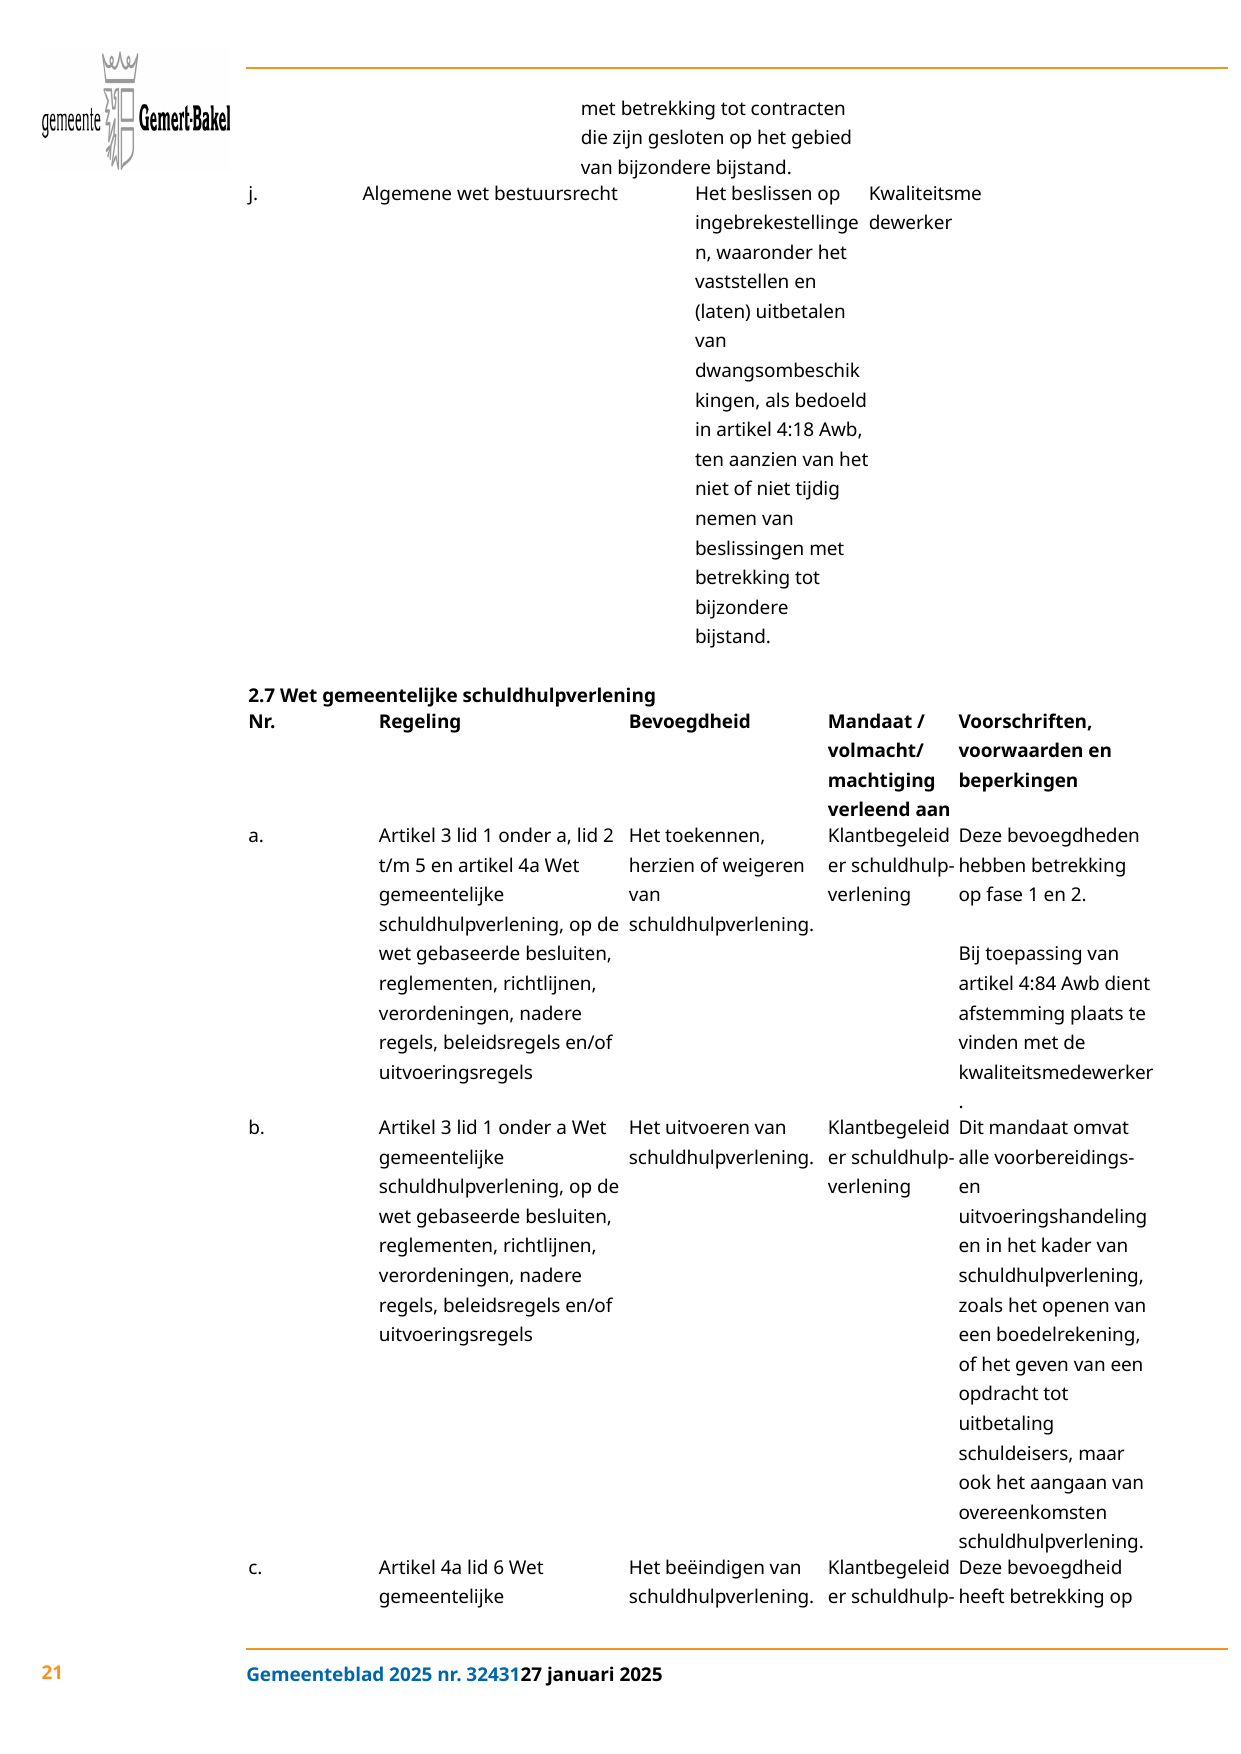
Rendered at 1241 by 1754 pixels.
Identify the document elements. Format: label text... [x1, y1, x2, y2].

table_cell Regeling [379, 708, 629, 822]
table_cell Het uitvoeren van schuldhulpverlening. [629, 1114, 828, 1554]
table_cell Klantbegeleider schuldhulp- [828, 1554, 958, 1609]
table_cell Het toekennen, herzien of weigeren van schuldhulpverlening. [629, 822, 828, 1114]
table_cell Bevoegdheid [629, 708, 828, 822]
table_cell Artikel 3 lid 1 onder a, lid 2 t/m 5 en artikel 4a Wet gemeentelijke schuldhulpverlening, op de wet gebaseerde besluiten, reglementen, richtlijnen, verordeningen, nadere regels, beleidsregels en/of uitvoeringsregels [379, 822, 629, 1114]
table_cell Het beslissen op ingebrekestellingen, waaronder het vaststellen en (laten) uitbetalen van dwangsombeschikkingen, als bedoeld in artikel 4:18 Awb, ten aanzien van het niet of niet tijdig nemen van beslissingen met betrekking tot bijzondere bijstand. [695, 180, 868, 649]
table_cell a. [248, 822, 379, 1114]
table_cell [983, 180, 1152, 649]
table_cell Kwaliteitsmedewerker [869, 180, 983, 649]
table_cell Artikel 4a lid 6 Wet gemeentelijke [379, 1554, 629, 1609]
table_cell Dit mandaat omvat alle voorbereidings- en uitvoeringshandelingen in het kader van schuldhulpverlening, zoals het openen van een boedelrekening, of het geven van een opdracht tot uitbetaling schuldeisers, maar ook het aangaan van overeenkomsten schuldhulpverlening. [958, 1114, 1152, 1554]
table_cell Deze bevoegdheden hebben betrekking op fase 1 en 2. Bij toepassing van artikel 4:84 Awb dient afstemming plaats te vinden met de kwaliteitsmedewerker. [958, 822, 1152, 1114]
table_cell Klantbegeleider schuldhulp-verlening [828, 1114, 958, 1554]
table_cell Het beëindigen van schuldhulpverlening. [629, 1554, 828, 1609]
table_cell Deze bevoegdheid heeft betrekking op [958, 1554, 1152, 1609]
table_cell [248, 95, 362, 180]
table_cell met betrekking tot contracten die zijn gesloten op het gebied van bijzondere bijstand. [581, 95, 868, 180]
table_cell b. [248, 1114, 379, 1554]
table_cell [869, 95, 983, 180]
table_cell Voorschriften, voorwaarden en beperkingen [958, 708, 1152, 822]
table_cell Nr. [248, 708, 379, 822]
table_header 2.7 Wet gemeentelijke schuldhulpverlening [248, 682, 1152, 708]
table_cell Algemene wet bestuursrecht [362, 180, 695, 649]
table_cell Klantbegeleider schuldhulp-verlening [828, 822, 958, 1114]
table_cell [362, 95, 581, 180]
table_cell Mandaat / volmacht/ machtiging verleend aan [828, 708, 958, 822]
table_cell c. [248, 1554, 379, 1609]
table_cell j. [248, 180, 362, 649]
table_cell Artikel 3 lid 1 onder a Wet gemeentelijke schuldhulpverlening, op de wet gebaseerde besluiten, reglementen, richtlijnen, verordeningen, nadere regels, beleidsregels en/of uitvoeringsregels [379, 1114, 629, 1554]
picture [41, 47, 231, 172]
table_cell [983, 95, 1152, 180]
